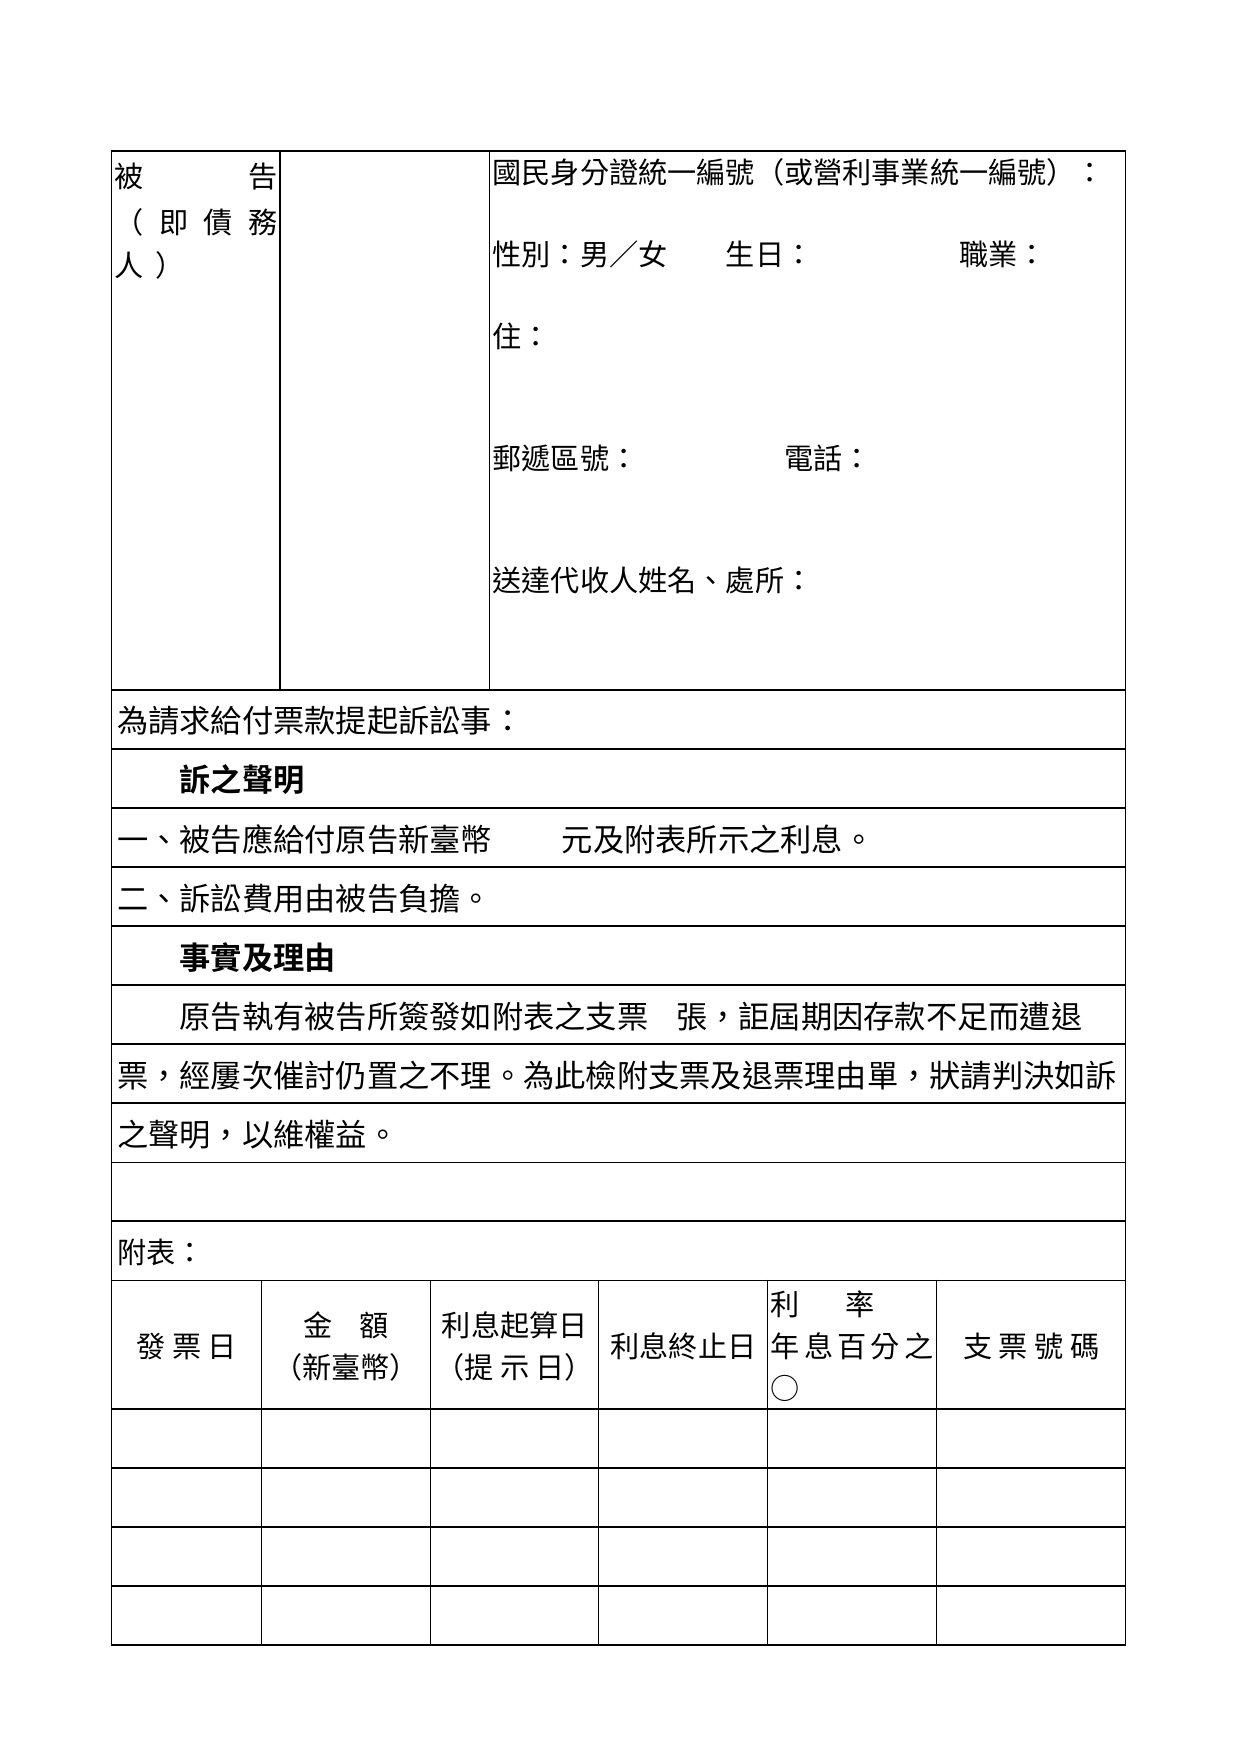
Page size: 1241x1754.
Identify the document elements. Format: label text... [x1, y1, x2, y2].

table_cell 金 額 （新臺幣） [262, 1281, 430, 1408]
table_cell 發 票 日 [112, 1281, 261, 1408]
table_cell [262, 1528, 430, 1585]
table_cell 利 率 年息百分之○ [768, 1281, 936, 1408]
table_cell 一、被告應給付原告新臺幣 元及附表所示之利息。 [112, 809, 1125, 866]
table_cell [599, 1587, 767, 1644]
table_cell 原告執有被告所簽發如附表之支票 張，詎屆期因存款不足而遭退 [112, 986, 1125, 1043]
table_cell 票，經屢次催討仍置之不理。為此檢附支票及退票理由單，狀請判決如訴 [112, 1045, 1125, 1102]
table_cell 被告 （即債務人） [112, 152, 279, 689]
table_cell [431, 1528, 598, 1585]
table_cell 國民身分證統一編號（或營利事業統一編號）： 性別：男／女 生日： 職業： 住： 郵遞區號： 電話： 送達代收人姓名、處所： [490, 152, 1125, 689]
table_cell [768, 1410, 936, 1467]
table_cell [599, 1410, 767, 1467]
table_cell [112, 1410, 261, 1467]
table_cell [431, 1587, 598, 1644]
table_cell [599, 1469, 767, 1526]
table_cell 之聲明，以維權益。 [112, 1104, 1125, 1161]
table_cell [937, 1528, 1125, 1585]
table_cell [768, 1587, 936, 1644]
table_cell 附表： [112, 1222, 1125, 1279]
table_cell 支 票 號 碼 [937, 1281, 1125, 1408]
table_cell 訴之聲明 [112, 750, 1125, 807]
table_cell 利息終止日 [599, 1281, 767, 1408]
table_cell [262, 1410, 430, 1467]
table_cell [431, 1469, 598, 1526]
table_cell [937, 1469, 1125, 1526]
table_cell 利息起算日 （提 示 日） [431, 1281, 598, 1408]
table_cell [937, 1587, 1125, 1644]
table_cell [262, 1587, 430, 1644]
table_cell [281, 152, 489, 689]
table_cell [112, 1469, 261, 1526]
table_cell [937, 1410, 1125, 1467]
table_cell [768, 1469, 936, 1526]
table_cell [431, 1410, 598, 1467]
table_cell [262, 1469, 430, 1526]
table_cell 為請求給付票款提起訴訟事： [112, 691, 1125, 748]
table_cell 二、訴訟費用由被告負擔。 [112, 868, 1125, 925]
table_cell [112, 1163, 1125, 1220]
table_cell 事實及理由 [112, 927, 1125, 984]
table_cell [112, 1587, 261, 1644]
table_cell [599, 1528, 767, 1585]
table_cell [768, 1528, 936, 1585]
table_cell [112, 1528, 261, 1585]
